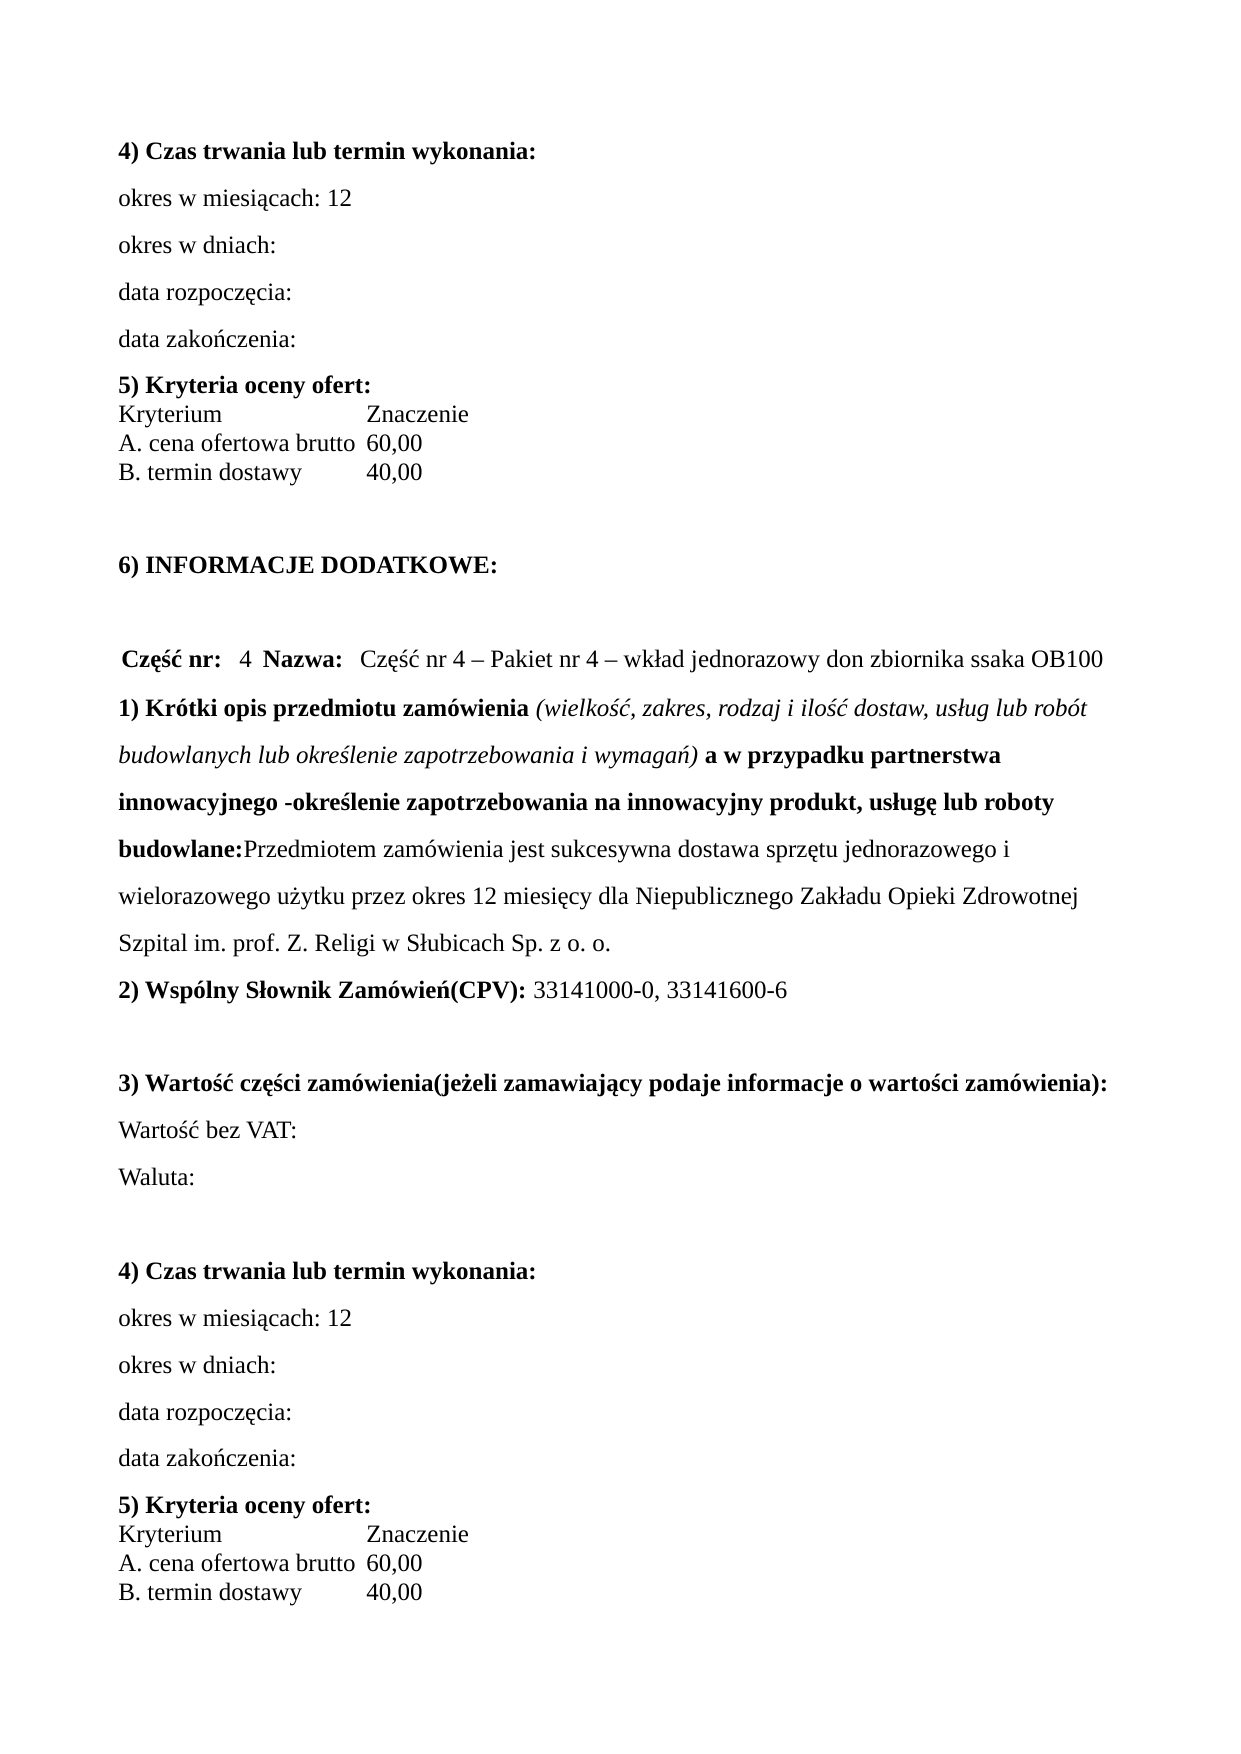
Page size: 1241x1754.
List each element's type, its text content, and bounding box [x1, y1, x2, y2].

table_header Znaczenie [366, 1519, 484, 1548]
table_header Część nr: [118, 641, 236, 675]
table_header Kryterium [118, 399, 366, 428]
text 6) INFORMACJE DODATKOWE: [118, 486, 1122, 626]
table_cell 60,00 [366, 1548, 484, 1577]
table_cell 40,00 [366, 457, 484, 486]
table_header Znaczenie [366, 399, 484, 428]
text 4) Czas trwania lub termin wykonania: okres w miesiącach: 12 okres w dniach: data rozpoczęcia: data zakończenia: 5) Kryteria oceny ofert: [118, 118, 1122, 399]
table_header Część nr 4 – Pakiet nr 4 – wkład jednorazowy don zbiornika ssaka OB100 [357, 641, 1110, 675]
table_cell B. termin dostawy [118, 457, 366, 486]
table_cell B. termin dostawy [118, 1577, 366, 1605]
table_header 4 [236, 641, 260, 675]
table_cell A. cena ofertowa brutto [118, 428, 366, 457]
table_cell 40,00 [366, 1577, 484, 1605]
table_header Nazwa: [260, 641, 357, 675]
text 1) Krótki opis przedmiotu zamówienia (wielkość, zakres, rodzaj i ilość dostaw, usług lub robót budowlanych lub określenie zapotrzebowania i wymagań) a w przypadku partnerstwa innowacyjnego -określenie zapotrzebowania na innowacyjny produkt, usługę lub roboty budowlane:Przedmiotem zamówienia jest sukcesywna dostawa sprzętu jednorazowego i wielorazowego użytku przez okres 12 miesięcy dla Niepublicznego Zakładu Opieki Zdrowotnej Szpital im. prof. Z. Religi w Słubicach Sp. z o. o. 2) Wspólny Słownik Zamówień(CPV): 33141000-0, 33141600-6 3) Wartość części zamówienia(jeżeli zamawiający podaje informacje o wartości zamówienia): Wartość bez VAT: Waluta: 4) Czas trwania lub termin wykonania: okres w miesiącach: 12 okres w dniach: data rozpoczęcia: data zakończenia: 5) Kryteria oceny ofert: [118, 675, 1122, 1519]
table_cell A. cena ofertowa brutto [118, 1548, 366, 1577]
table_header Kryterium [118, 1519, 366, 1548]
table_cell 60,00 [366, 428, 484, 457]
